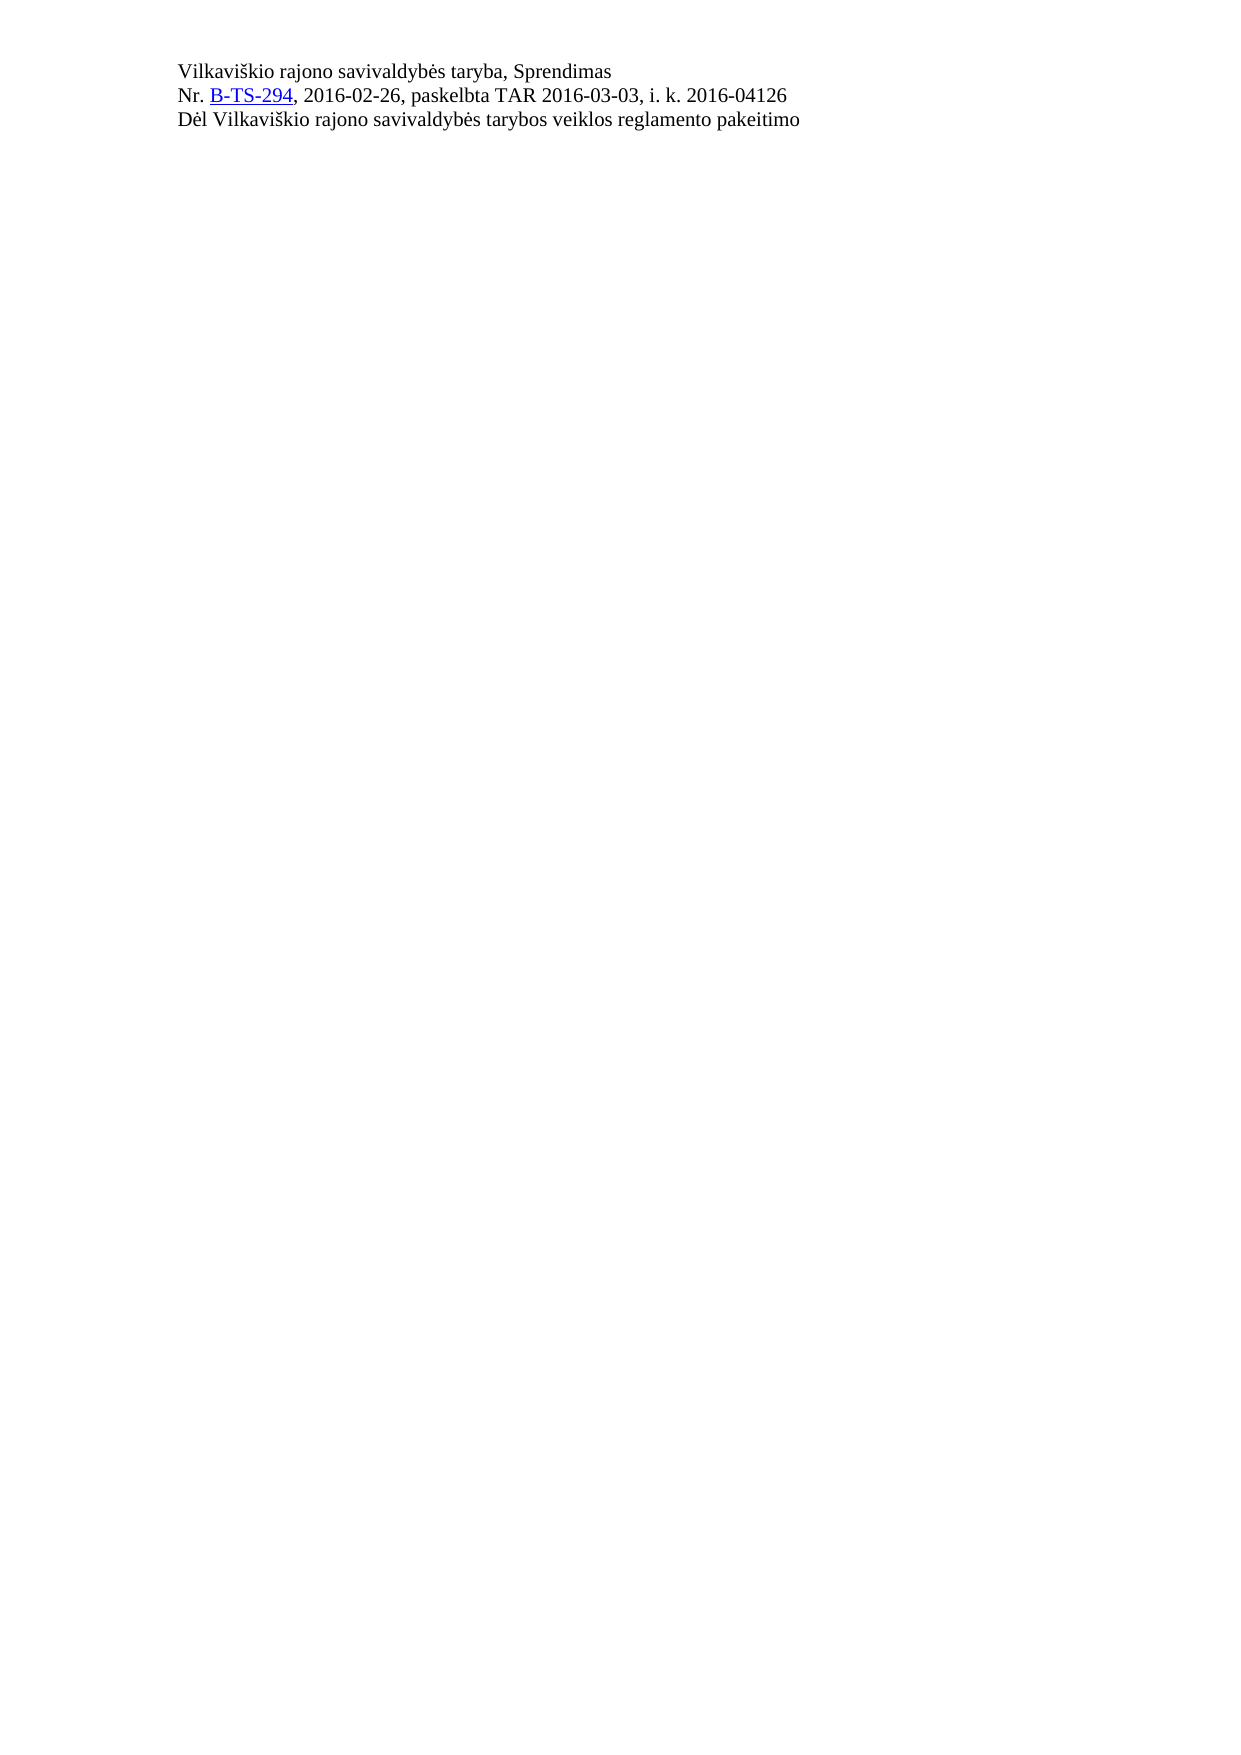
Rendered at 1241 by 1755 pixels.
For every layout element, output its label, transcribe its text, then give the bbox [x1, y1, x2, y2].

text Vilkaviškio rajono savivaldybės taryba, Sprendimas [177, 59, 1181, 83]
text Dėl Vilkaviškio rajono savivaldybės tarybos veiklos reglamento pakeitimo [177, 107, 1181, 131]
text Nr. B-TS-294, 2016-02-26, paskelbta TAR 2016-03-03, i. k. 2016-04126 [177, 83, 1181, 107]
